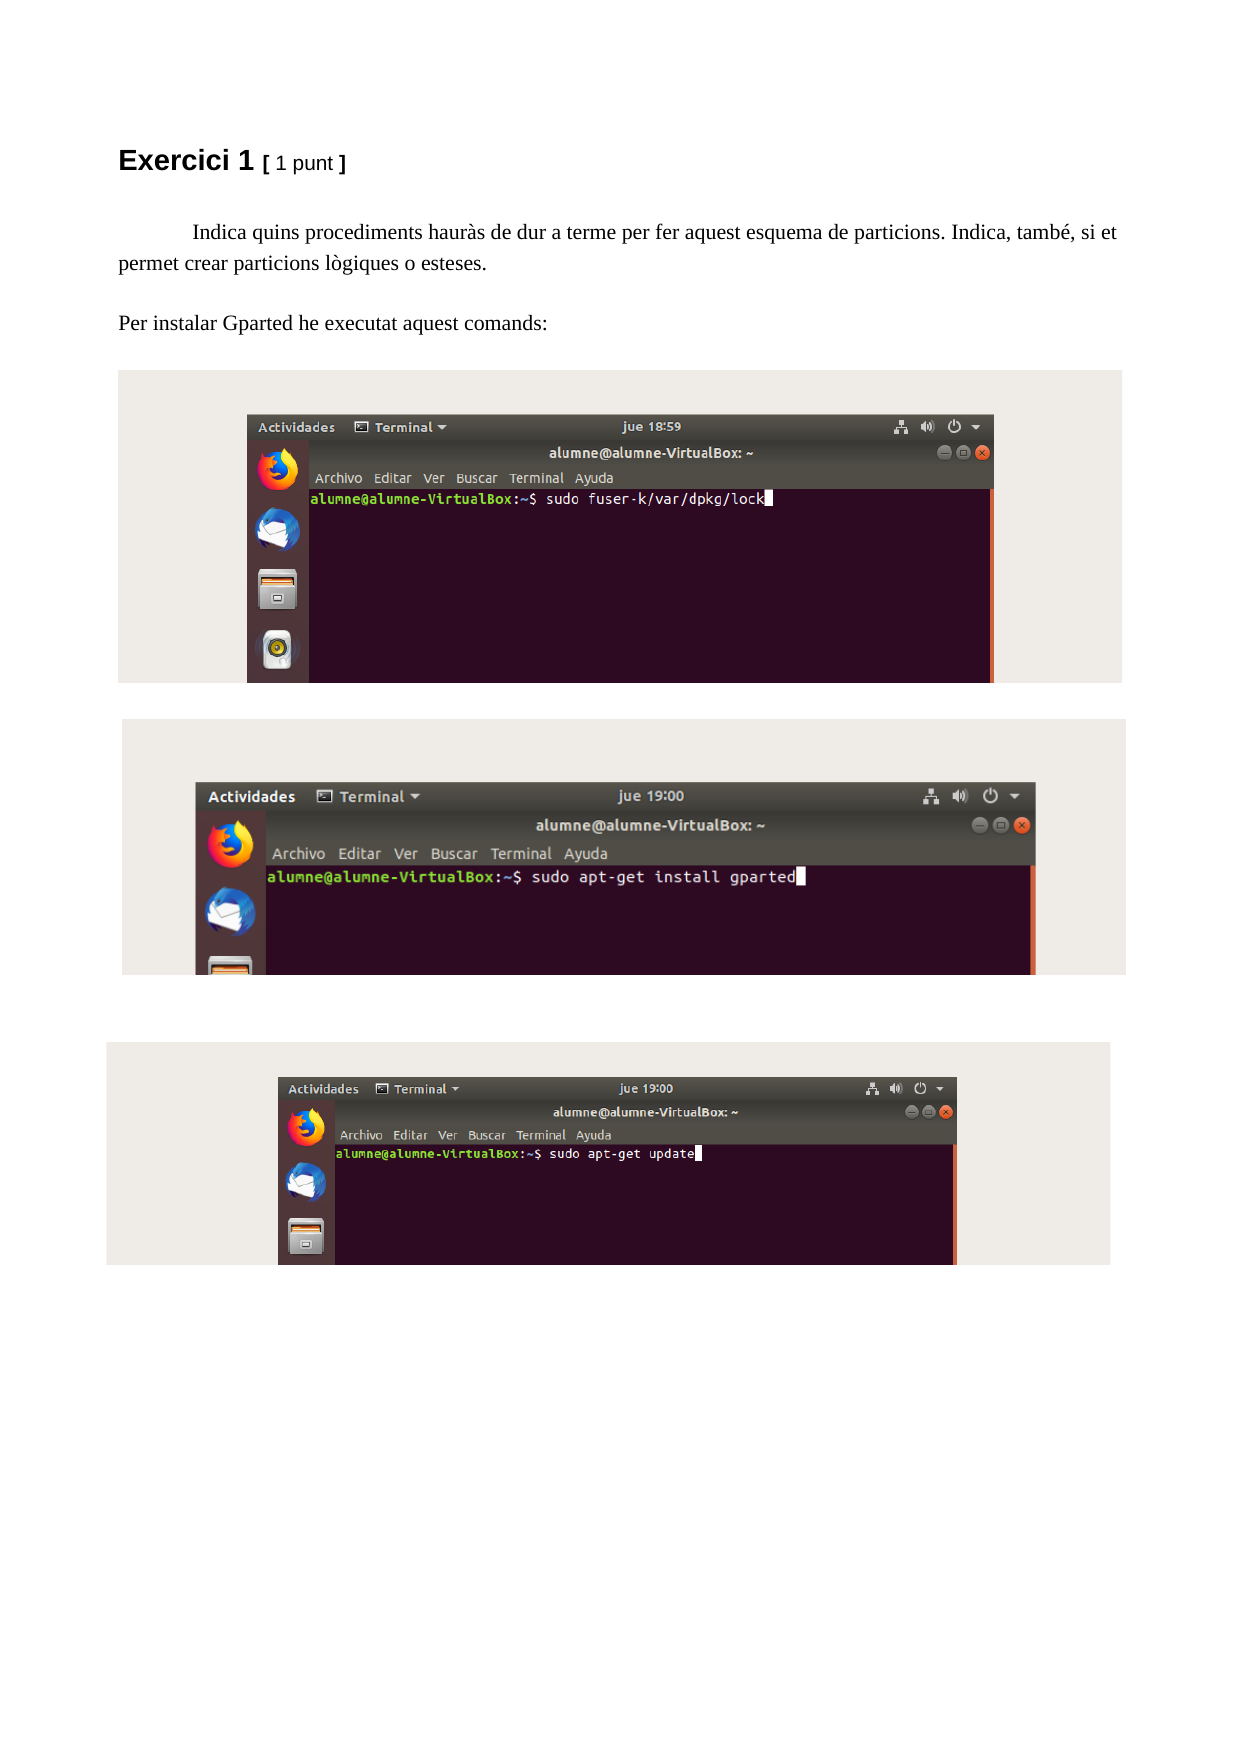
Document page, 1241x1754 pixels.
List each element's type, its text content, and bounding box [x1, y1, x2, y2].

picture [122, 719, 1126, 975]
subtitle Exercici 1 [ 1 punt ] [118, 143, 1122, 177]
picture [118, 370, 1123, 683]
text Per instalar Gparted he executat aquest comands: [118, 310, 1122, 335]
text Indica quins procediments hauràs de dur a terme per fer aquest esquema de particions. Indica, també, si et permet crear particions lògiques o esteses. [118, 219, 1122, 275]
picture [106, 1042, 1111, 1265]
